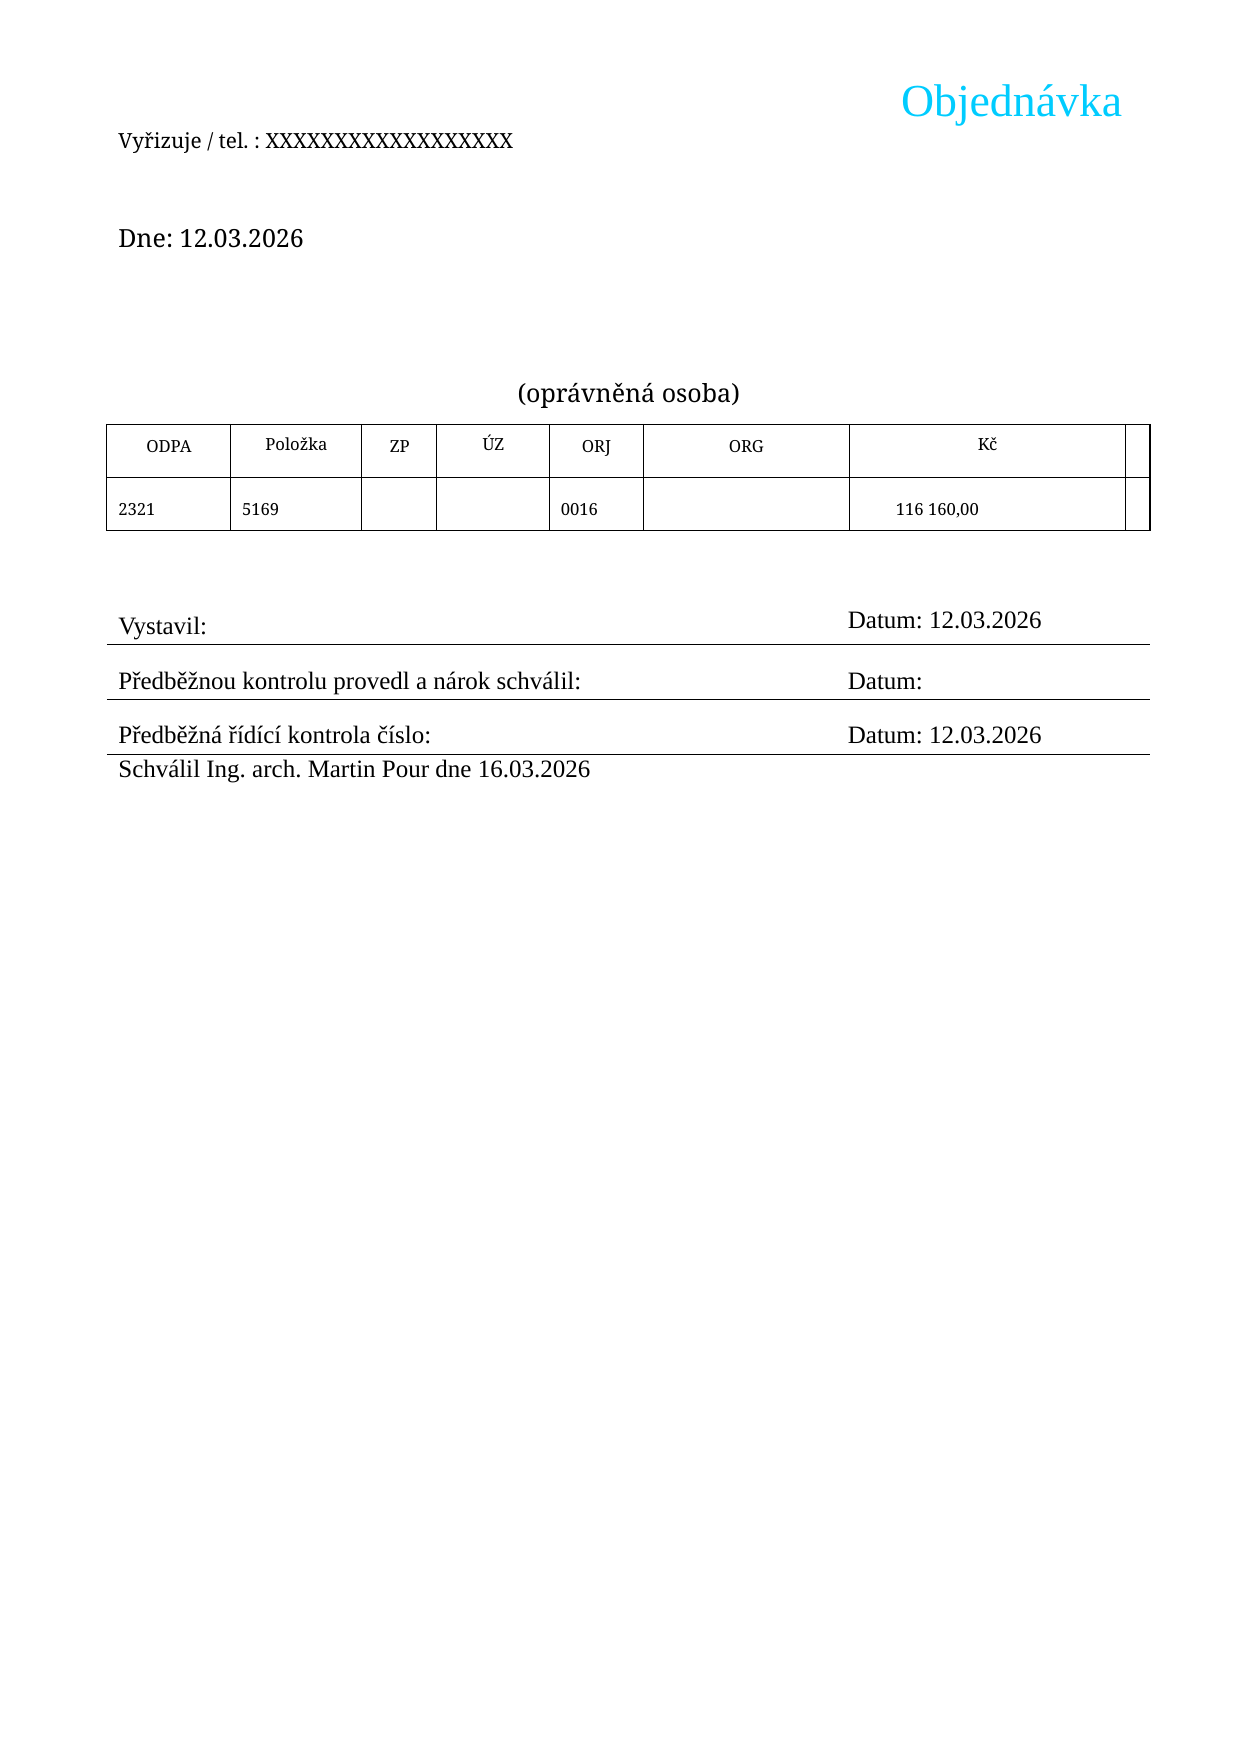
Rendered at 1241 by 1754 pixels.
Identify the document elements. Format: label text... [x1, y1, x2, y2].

table_header [1116, 271, 1150, 323]
table_cell [1116, 323, 1150, 375]
table_cell 2321 [107, 478, 230, 530]
table_cell ZP [362, 425, 436, 477]
table_cell Datum: [836, 645, 1150, 699]
table_cell [437, 478, 549, 530]
text Vyřizuje / tel. : XXXXXXXXXXXXXXXXXX [118, 127, 1122, 155]
table_cell Položka [231, 425, 361, 477]
text Dne: 12.03.2026 [118, 220, 1122, 254]
table_cell Předběžnou kontrolu provedl a nárok schválil: [107, 645, 836, 699]
table_cell ORG [644, 425, 849, 477]
table_cell ORJ [550, 425, 643, 477]
table_cell 116 160,00 [850, 478, 1125, 530]
table_cell [1126, 478, 1149, 530]
table_cell ÚZ [437, 425, 549, 477]
table_cell [362, 478, 436, 530]
table_cell Datum: 12.03.2026 [836, 700, 1150, 753]
table_cell 0016 [550, 478, 643, 530]
table_cell [644, 478, 849, 530]
table_cell Předběžná řídící kontrola číslo: [107, 700, 836, 753]
table_cell (oprávněná osoba) [107, 375, 1150, 424]
table_cell Kč [850, 425, 1125, 477]
table_cell [1126, 425, 1149, 477]
table_header [107, 271, 1116, 323]
table_cell ODPA [107, 425, 230, 477]
table_cell Datum: 12.03.2026 [836, 531, 1150, 644]
table_cell [107, 323, 1116, 375]
table_cell Vystavil: [107, 531, 836, 644]
table_cell 5169 [231, 478, 361, 530]
text Schválil Ing. arch. Martin Pour dne 16.03.2026 [118, 755, 1122, 783]
